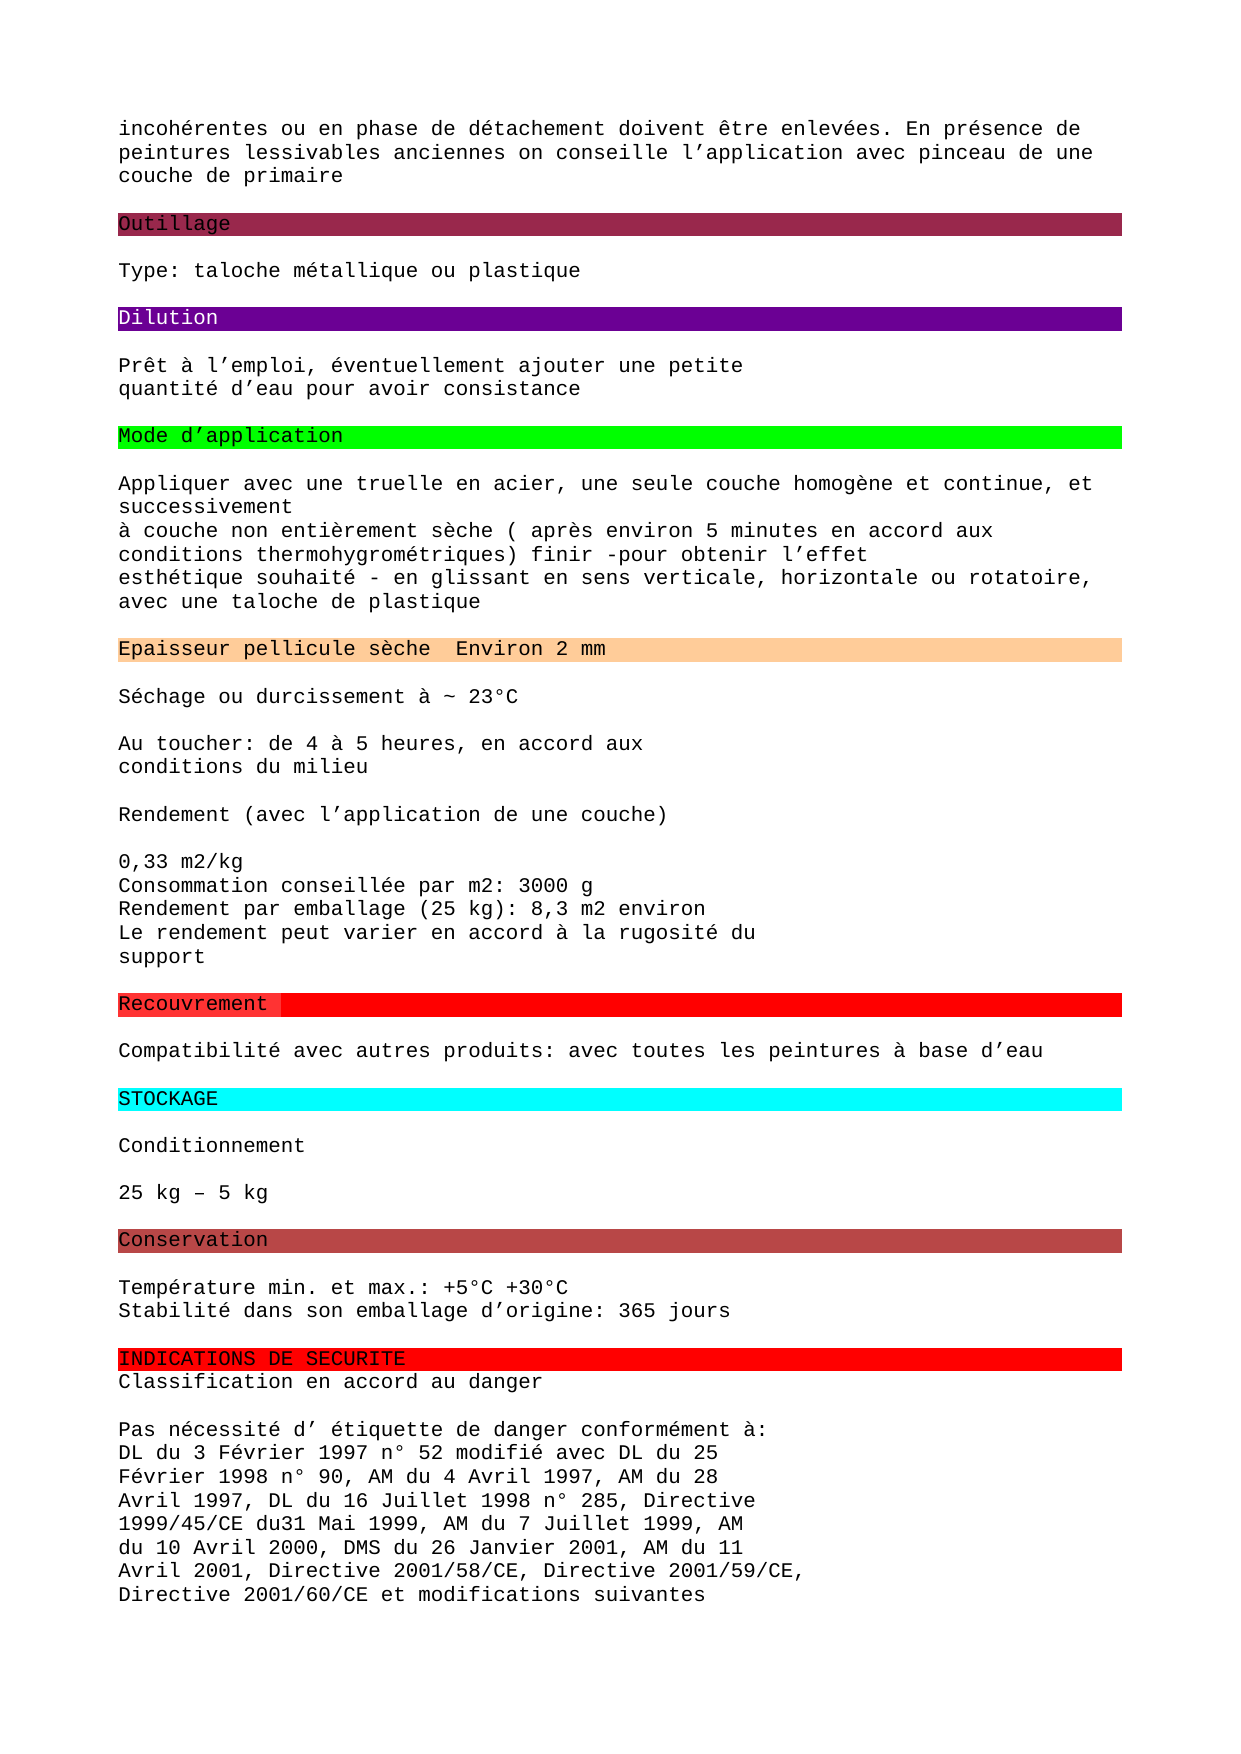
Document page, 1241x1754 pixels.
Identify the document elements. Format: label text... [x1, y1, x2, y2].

text quantité d’eau pour avoir consistance [118, 378, 1122, 402]
text Pas nécessité d’ étiquette de danger conformément à: [118, 1419, 1122, 1442]
text Dilution [118, 307, 1122, 331]
text Compatibilité avec autres produits: avec toutes les peintures à base d’eau [118, 1040, 1122, 1064]
text Outillage [118, 213, 1122, 236]
text Avril 1997, DL du 16 Juillet 1998 n° 285, Directive [118, 1489, 1122, 1513]
text Consommation conseillée par m2: 3000 g [118, 875, 1122, 898]
text Mode d’application [118, 426, 1122, 449]
text conditions du milieu [118, 757, 1122, 780]
text Conditionnement [118, 1135, 1122, 1158]
text Prêt à l’emploi, éventuellement ajouter une petite [118, 354, 1122, 378]
text Rendement (avec l’application de une couche) [118, 804, 1122, 827]
text STOCKAGE [118, 1088, 1122, 1111]
text incohérentes ou en phase de détachement doivent être enlevées. En présence de [118, 118, 1122, 142]
text Février 1998 n° 90, AM du 4 Avril 1997, AM du 28 [118, 1466, 1122, 1489]
text 0,33 m2/kg [118, 851, 1122, 875]
text 25 kg – 5 kg [118, 1182, 1122, 1206]
text Séchage ou durcissement à ~ 23°C [118, 686, 1122, 709]
text support [118, 946, 1122, 969]
text Rendement par emballage (25 kg): 8,3 m2 environ [118, 898, 1122, 922]
text INDICATIONS DE SECURITE [118, 1348, 1122, 1371]
text esthétique souhaité - en glissant en sens verticale, horizontale ou rotatoire, avec une taloche de plastique [118, 567, 1122, 615]
text à couche non entièrement sèche ( après environ 5 minutes en accord aux conditions thermohygrométriques) finir -pour obtenir l’effet [118, 520, 1122, 567]
text Directive 2001/60/CE et modifications suivantes [118, 1584, 1122, 1608]
text Conservation [118, 1229, 1122, 1253]
text Avril 2001, Directive 2001/58/CE, Directive 2001/59/CE, [118, 1561, 1122, 1584]
text peintures lessivables anciennes on conseille l’application avec pinceau de une couche de primaire [118, 142, 1122, 189]
text Appliquer avec une truelle en acier, une seule couche homogène et continue, et successivement [118, 473, 1122, 520]
text Classification en accord au danger [118, 1371, 1122, 1395]
text 1999/45/CE du31 Mai 1999, AM du 7 Juillet 1999, AM [118, 1513, 1122, 1537]
text DL du 3 Février 1997 n° 52 modifié avec DL du 25 [118, 1442, 1122, 1466]
text Stabilité dans son emballage d’origine: 365 jours [118, 1300, 1122, 1324]
text Recouvrement [118, 993, 1122, 1017]
text Epaisseur pellicule sèche Environ 2 mm [118, 638, 1122, 662]
text Type: taloche métallique ou plastique [118, 260, 1122, 284]
text Au toucher: de 4 à 5 heures, en accord aux [118, 733, 1122, 757]
text Le rendement peut varier en accord à la rugosité du [118, 922, 1122, 946]
text du 10 Avril 2000, DMS du 26 Janvier 2001, AM du 11 [118, 1537, 1122, 1561]
text Température min. et max.: +5°C +30°C [118, 1277, 1122, 1300]
